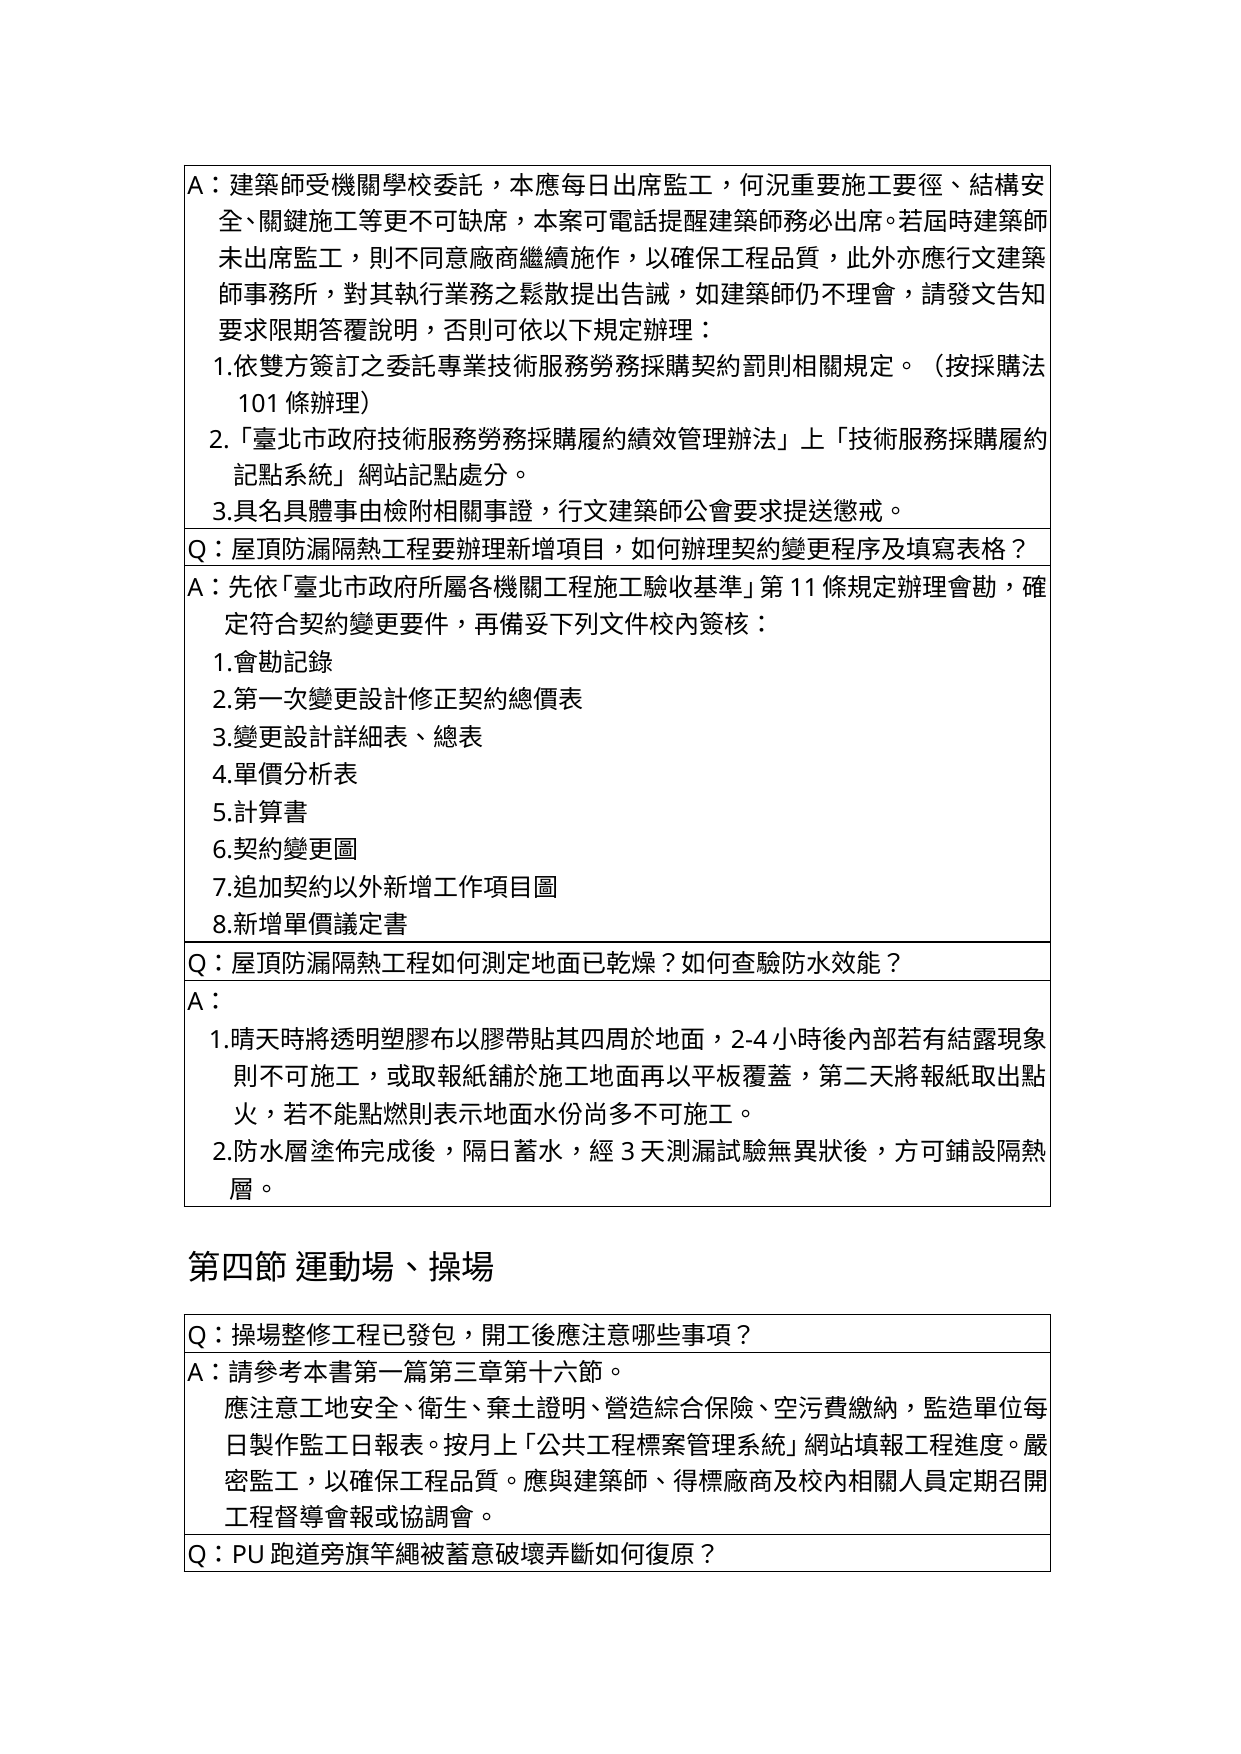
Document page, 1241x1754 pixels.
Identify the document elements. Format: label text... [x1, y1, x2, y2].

table_cell A：建築師受機關學校委託，本應每日出席監工，何況重要施工要徑、結構安全、關鍵施工等更不可缺席，本案可電話提醒建築師務必出席。若屆時建築師未出席監工，則不同意廠商繼續施作，以確保工程品質，此外亦應行文建築師事務所，對其執行業務之鬆散提出告誡，如建築師仍不理會，請發文告知要求限期答覆說明，否則可依以下規定辦理： 1.依雙方簽訂之委託專業技術服務勞務採購契約罰則相關規定。（按採購法101條辦理） 2.「臺北市政府技術服務勞務採購履約績效管理辦法」上「技術服務採購履約記點系統」網站記點處分。 3.具名具體事由檢附相關事證，行文建築師公會要求提送懲戒。 [185, 166, 1050, 528]
table_cell Q：PU跑道旁旗竿繩被蓄意破壞弄斷如何復原？ [185, 1535, 1050, 1571]
table_cell A：請參考本書第一篇第三章第十六節。 應注意工地安全、衛生、棄土證明、營造綜合保險、空污費繳納，監造單位每日製作監工日報表。按月上「公共工程標案管理系統」網站填報工程進度。嚴密監工，以確保工程品質。應與建築師、得標廠商及校內相關人員定期召開工程督導會報或協調會。 [185, 1353, 1050, 1534]
table_cell A： 1.晴天時將透明塑膠布以膠帶貼其四周於地面，2-4小時後內部若有結露現象則不可施工，或取報紙舖於施工地面再以平板覆蓋，第二天將報紙取出點火，若不能點燃則表示地面水份尚多不可施工。 2.防水層塗佈完成後，隔日蓄水，經3天測漏試驗無異狀後，方可鋪設隔熱層。 [185, 981, 1050, 1206]
table_header Q：操場整修工程已發包，開工後應注意哪些事項？ [185, 1315, 1050, 1352]
table_cell Q：屋頂防漏隔熱工程如何測定地面已乾燥？如何查驗防水效能？ [185, 943, 1050, 980]
table_cell A：先依「臺北市政府所屬各機關工程施工驗收基準」第11條規定辦理會勘，確定符合契約變更要件，再備妥下列文件校內簽核： 1.會勘記錄 2.第一次變更設計修正契約總價表 3.變更設計詳細表、總表 4.單價分析表 5.計算書 6.契約變更圖 7.追加契約以外新增工作項目圖 8.新增單價議定書 [185, 566, 1050, 941]
table_cell Q：屋頂防漏隔熱工程要辦理新增項目，如何辦理契約變更程序及填寫表格？ [185, 529, 1050, 565]
text 第四節 運動場、操場 [187, 1241, 1053, 1289]
